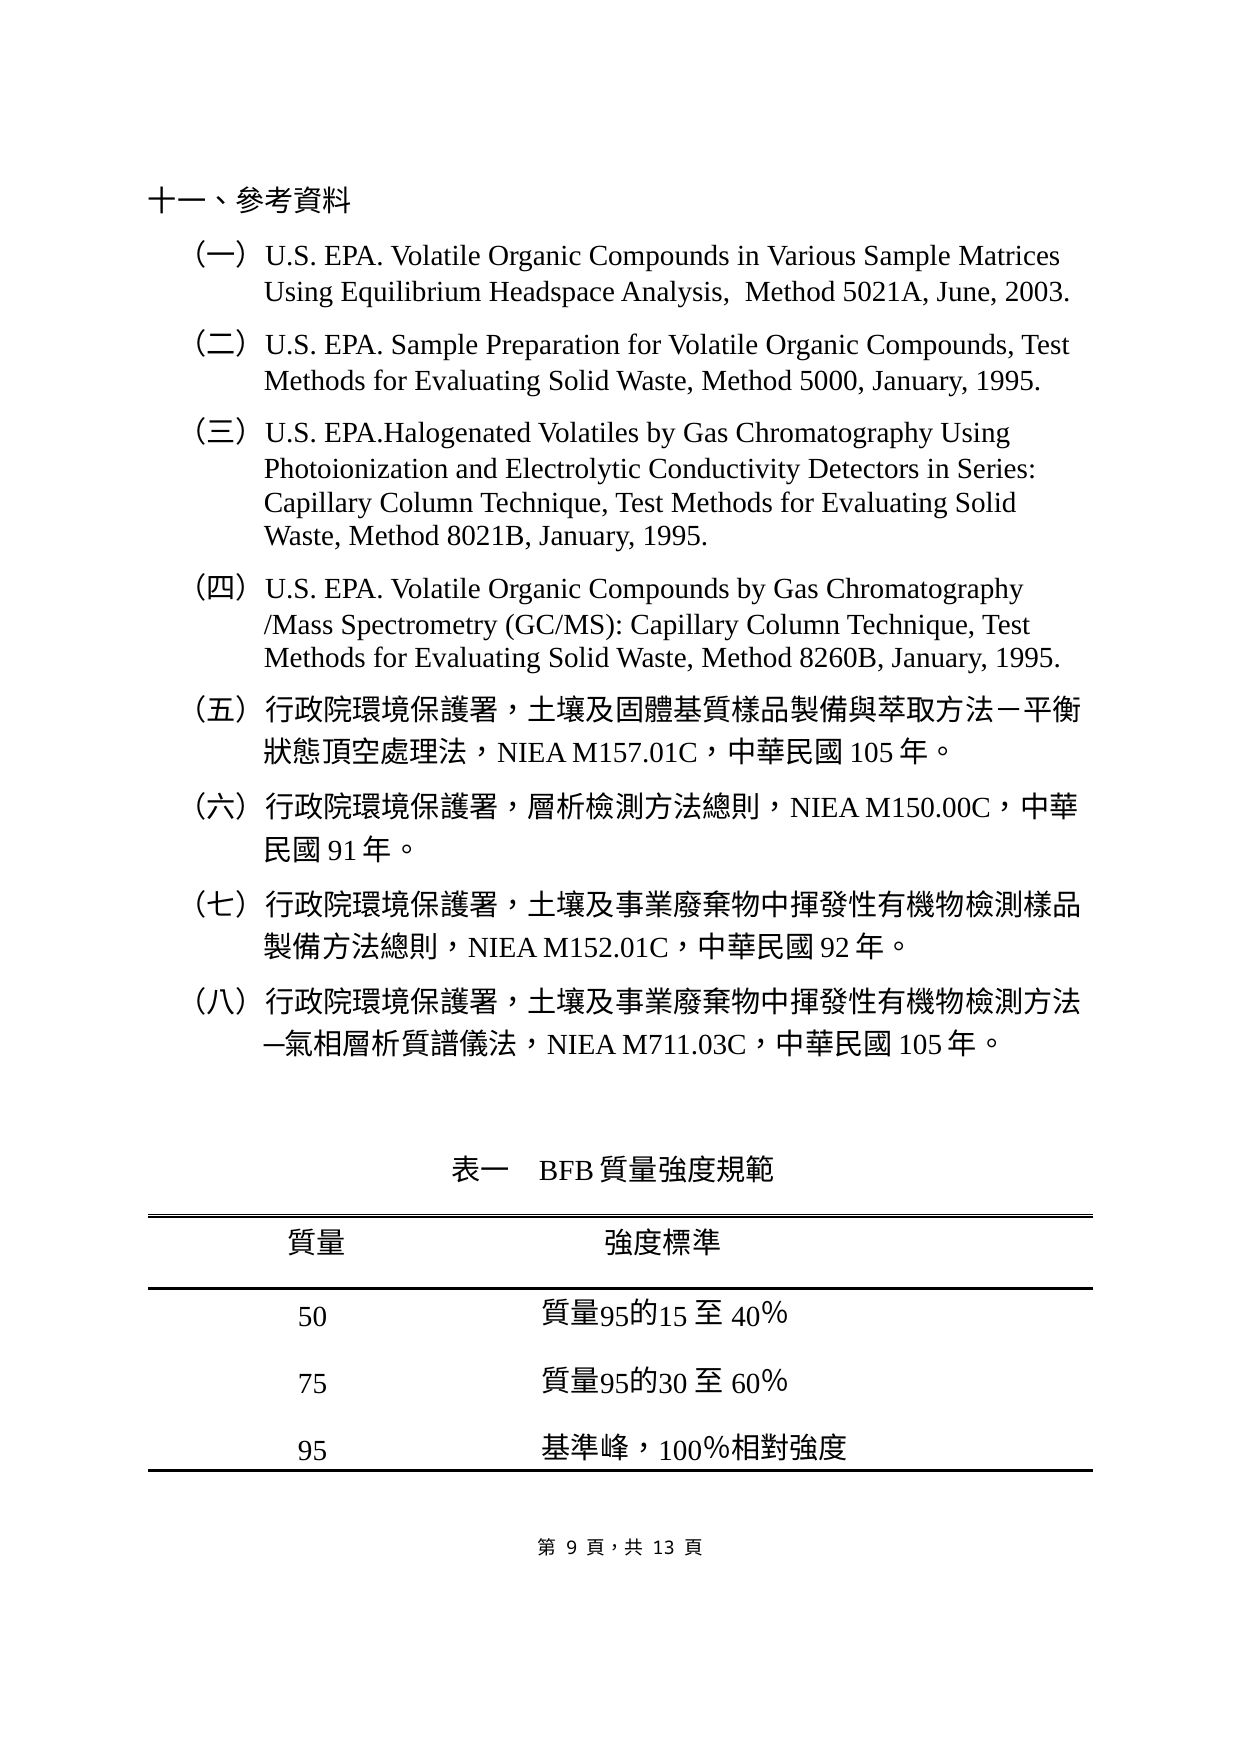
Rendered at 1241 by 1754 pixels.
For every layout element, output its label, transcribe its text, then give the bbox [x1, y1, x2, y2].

text 質量 強度標準 [148, 1218, 1093, 1262]
subtitle （六）行政院環境保護署，層析檢測方法總則，NIEA M150.00C，中華民國91年。 [177, 784, 1093, 869]
subtitle （四）U.S. EPA. Volatile Organic Compounds by Gas Chromatography /Mass Spectrometry (GC/MS): Capillary Column Technique, Test Methods for Evaluating Solid Waste, Method 8260B, January, 1995. [177, 565, 1093, 674]
subtitle （八）行政院環境保護署，土壤及事業廢棄物中揮發性有機物檢測方法─氣相層析質譜儀法，NIEA M711.03C，中華民國105年。 [177, 979, 1093, 1063]
text 50 質量95的15 至 40％ [148, 1290, 1093, 1332]
text 表一 BFB質量強度規範 [148, 1147, 1093, 1189]
subtitle （一）U.S. EPA. Volatile Organic Compounds in Various Sample Matrices Using Equilibrium Headspace Analysis, Method 5021A, June, 2003. [177, 232, 1093, 308]
subtitle （二）U.S. EPA. Sample Preparation for Volatile Organic Compounds, Test Methods for Evaluating Solid Waste, Method 5000, January, 1995. [177, 321, 1093, 396]
text 75 質量95的30 至 60％ [148, 1354, 1093, 1399]
subtitle （三）U.S. EPA.Halogenated Volatiles by Gas Chromatography Using Photoionization and Electrolytic Conductivity Detectors in Series: Capillary Column Technique, Test Methods for Evaluating Solid Waste, Method 8021B, January, 1995. [177, 409, 1093, 552]
text 95 基準峰，100％相對強度 [148, 1421, 1093, 1469]
subtitle （七）行政院環境保護署，土壤及事業廢棄物中揮發性有機物檢測樣品製備方法總則，NIEA M152.01C，中華民國92年。 [177, 881, 1093, 966]
subtitle （五）行政院環境保護署，土壤及固體基質樣品製備與萃取方法－平衡狀態頂空處理法，NIEA M157.01C，中華民國105年。 [177, 687, 1093, 771]
title 十一、參考資料 [148, 177, 1093, 219]
